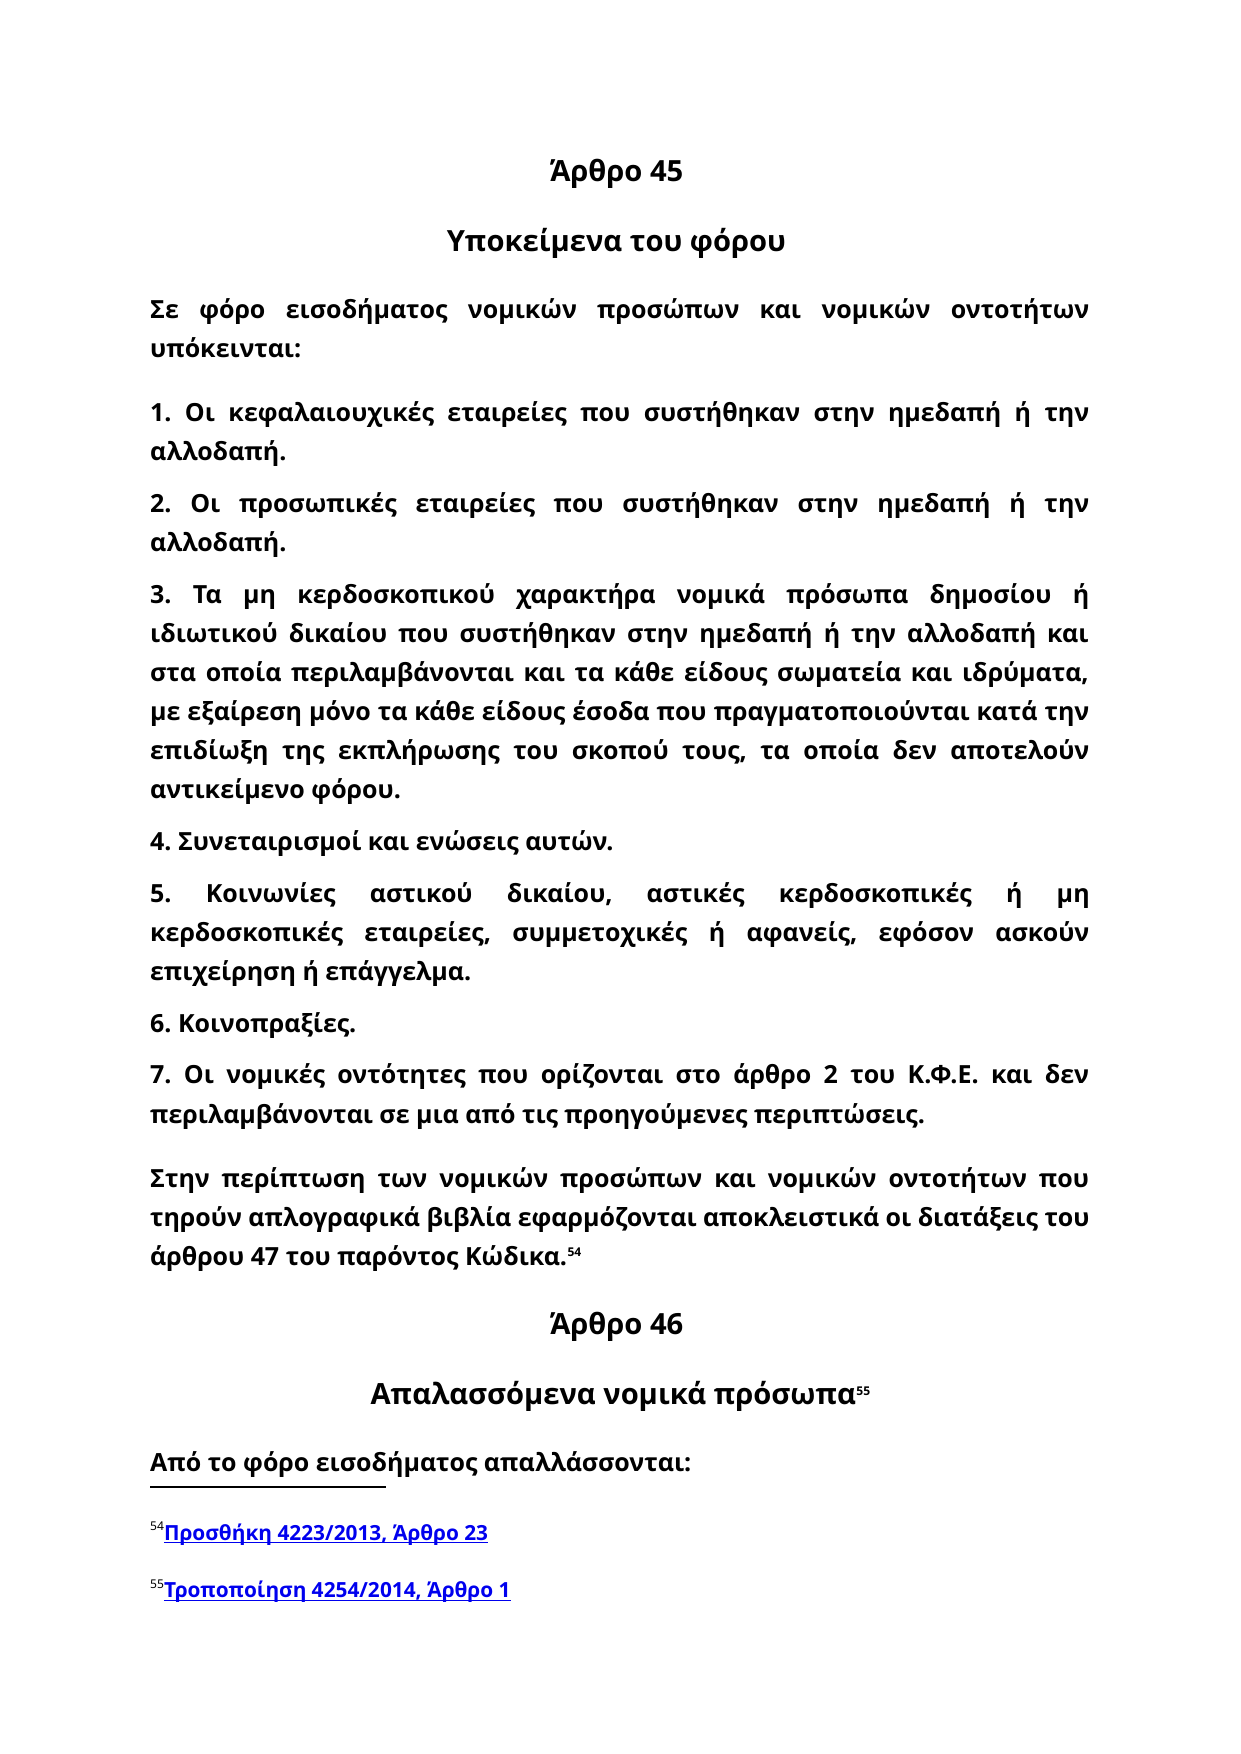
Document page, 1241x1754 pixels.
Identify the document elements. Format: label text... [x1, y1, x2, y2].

text Στην περίπτωση των νομικών προσώπων και νομικών οντοτήτων που τηρούν απλογραφικά βιβλία εφαρμόζονται αποκλειστικά οι διατάξεις του άρθρου 47 του παρόντος Κώδικα. [150, 1160, 1090, 1273]
text Από το φόρο εισοδήματος απαλλάσσονται: [150, 1444, 1090, 1478]
text 7. Οι νομικές οντότητες που ορίζονται στο άρθρο 2 του Κ.Φ.Ε. και δεν περιλαμβάνονται σε μια από τις προηγούμενες περιπτώσεις. [150, 1057, 1090, 1130]
subtitle Άρθρο 45 [150, 150, 1090, 190]
subtitle Άρθρο 46 [150, 1303, 1090, 1343]
text Προσθήκη 4223/2013, Άρθρο 23 [150, 1518, 1090, 1546]
text 5. Κοινωνίες αστικού δικαίου, αστικές κερδοσκοπικές ή μη κερδοσκοπικές εταιρείες, συμμετοχικές ή αφανείς, εφόσον ασκούν επιχείρηση ή επάγγελμα. [150, 875, 1090, 988]
text Τροποποίηση 4254/2014, Άρθρο 1 [150, 1576, 1090, 1604]
text 2. Οι προσωπικές εταιρείες που συστήθηκαν στην ημεδαπή ή την αλλοδαπή. [150, 485, 1090, 559]
text 3. Τα μη κερδοσκοπικού χαρακτήρα νομικά πρόσωπα δημοσίου ή ιδιωτικού δικαίου που συστήθηκαν στην ημεδαπή ή την αλλοδαπή και στα οποία περιλαμβάνονται και τα κάθε είδους σωματεία και ιδρύματα, με εξαίρεση μόνο τα κάθε είδους έσοδα που πραγματοποιούνται κατά την επιδίωξη της εκπλήρωσης του σκοπού τους, τα οποία δεν αποτελούν αντικείμενο φόρου. [150, 576, 1090, 806]
text Σε φόρο εισοδήματος νομικών προσώπων και νομικών οντοτήτων υπόκεινται: [150, 291, 1090, 364]
subtitle Υποκείμενα του φόρου [150, 221, 1090, 260]
text 1. Οι κεφαλαιουχικές εταιρείες που συστήθηκαν στην ημεδαπή ή την αλλοδαπή. [150, 394, 1090, 468]
subtitle Απαλασσόμενα νομικά πρόσωπα [150, 1373, 1090, 1413]
text 6. Κοινοπραξίες. [150, 1005, 1090, 1039]
text 4. Συνεταιρισμοί και ενώσεις αυτών. [150, 824, 1090, 858]
